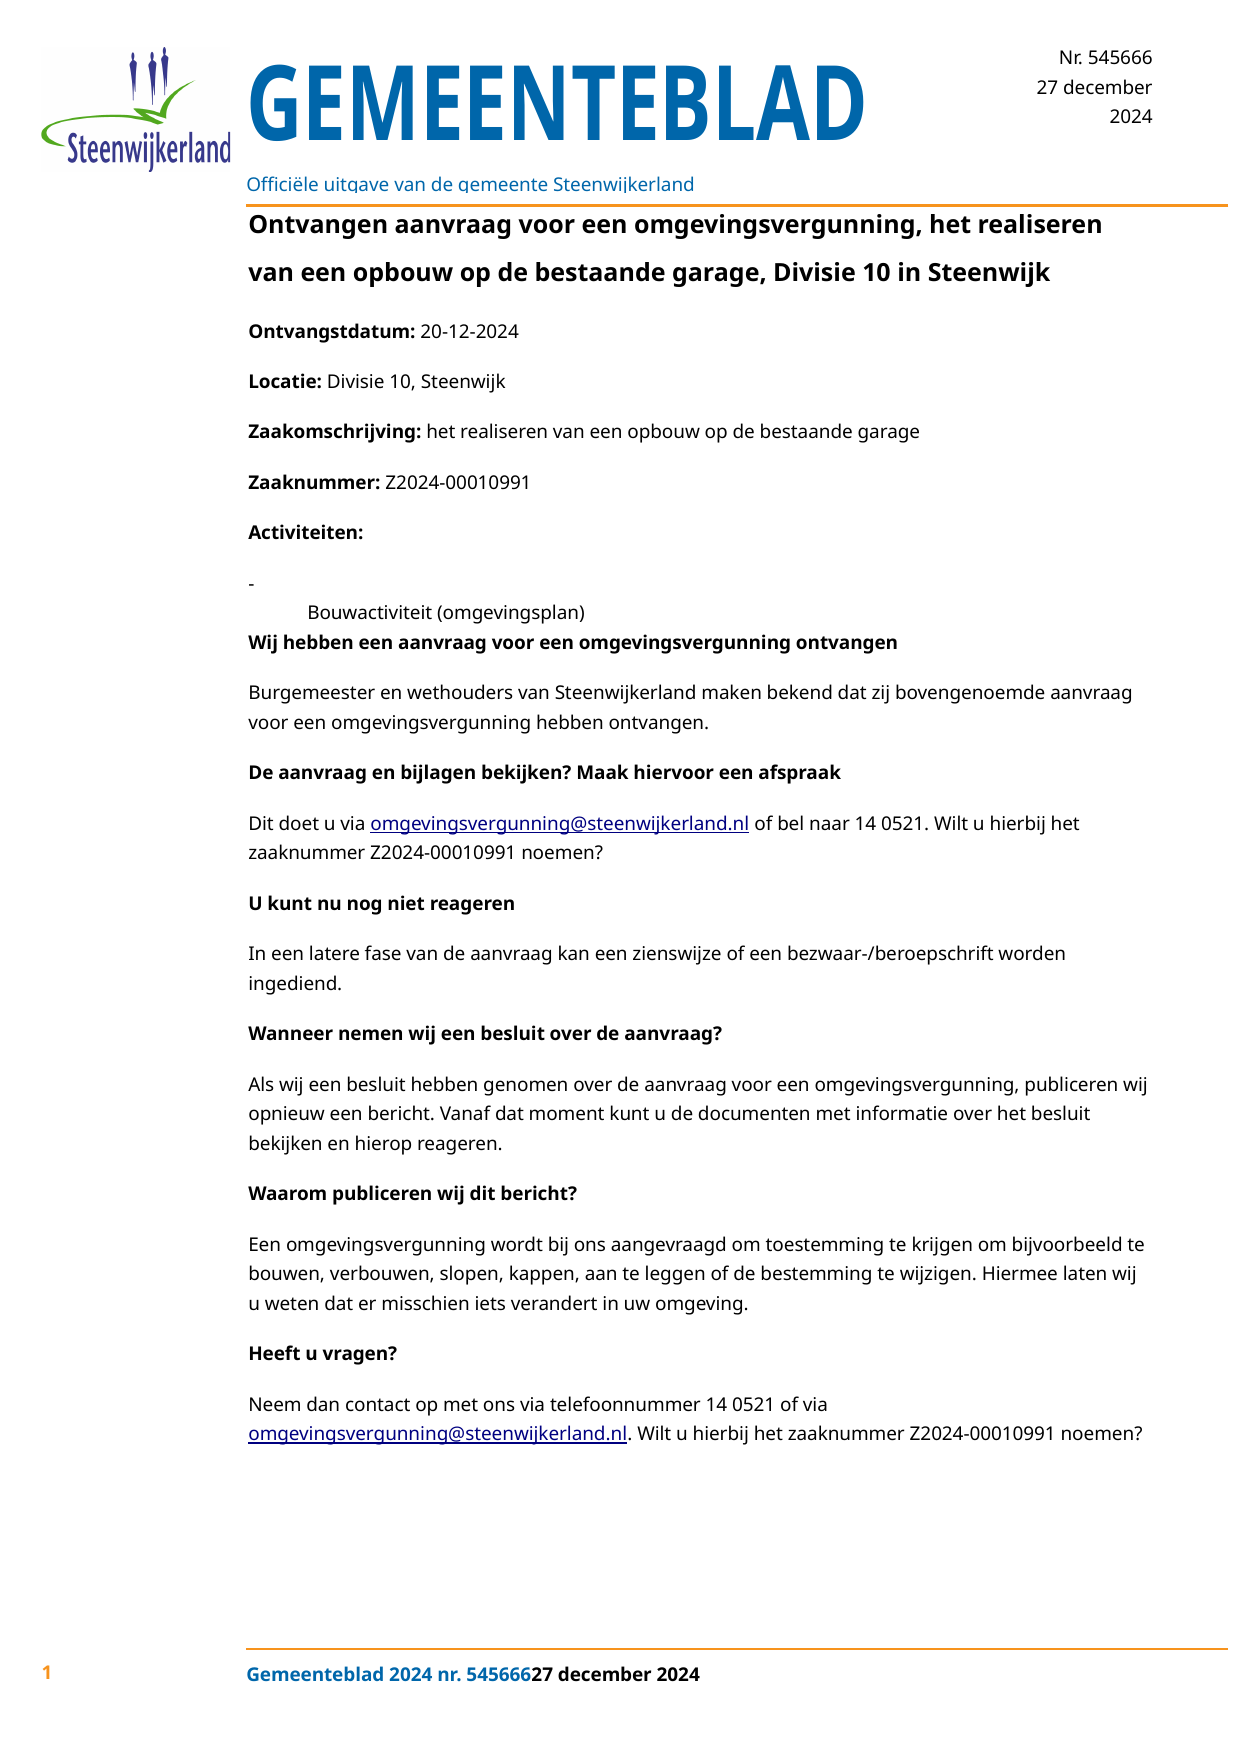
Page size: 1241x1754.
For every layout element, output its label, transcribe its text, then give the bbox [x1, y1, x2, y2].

text Ontvangstdatum: 20-12-2024 [248, 318, 1152, 344]
text Locatie: Divisie 10, Steenwijk [248, 368, 1152, 394]
text Zaakomschrijving: het realiseren van een opbouw op de bestaande garage [248, 419, 1152, 444]
text Zaaknummer: Z2024-00010991 [248, 469, 1152, 495]
text Waarom publiceren wij dit bericht? [248, 1180, 1152, 1206]
text U kunt nu nog niet reageren [248, 890, 1152, 916]
text Burgemeester en wethouders van Steenwijkerland maken bekend dat zij bovengenoemde aanvraag voor een omgevingsvergunning hebben ontvangen. [248, 679, 1152, 735]
text Activiteiten: [248, 519, 1152, 545]
list Bouwactiviteit (omgevingsplan) [248, 599, 1152, 625]
text De aanvraag en bijlagen bekijken? Maak hiervoor een afspraak [248, 759, 1152, 785]
text Ontvangen aanvraag voor een omgevingsvergunning, het realiseren van een opbouw op de bestaande garage, Divisie 10 in Steenwijk [248, 207, 1152, 288]
text Wanneer nemen wij een besluit over de aanvraag? [248, 1020, 1152, 1046]
text Wij hebben een aanvraag voor een omgevingsvergunning ontvangen [248, 629, 1152, 655]
text Dit doet u via omgevingsvergunning@steenwijkerland.nl of bel naar 14 0521. Wilt u hierbij het zaaknummer Z2024-00010991 noemen? [248, 810, 1152, 865]
text Als wij een besluit hebben genomen over de aanvraag voor een omgevingsvergunning, publiceren wij opnieuw een bericht. Vanaf dat moment kunt u de documenten met informatie over het besluit bekijken en hierop reageren. [248, 1071, 1152, 1156]
text Heeft u vragen? [248, 1340, 1152, 1366]
text Een omgevingsvergunning wordt bij ons aangevraagd om toestemming te krijgen om bijvoorbeeld te bouwen, verbouwen, slopen, kappen, aan te leggen of de bestemming te wijzigen. Hiermee laten wij u weten dat er misschien iets verandert in uw omgeving. [248, 1231, 1152, 1316]
text Neem dan contact op met ons via telefoonnummer 14 0521 of via omgevingsvergunning@steenwijkerland.nl. Wilt u hierbij het zaaknummer Z2024-00010991 noemen? [248, 1391, 1152, 1446]
text In een latere fase van de aanvraag kan een zienswijze of een bezwaar-/beroepschrift worden ingediend. [248, 940, 1152, 996]
picture [41, 47, 231, 172]
